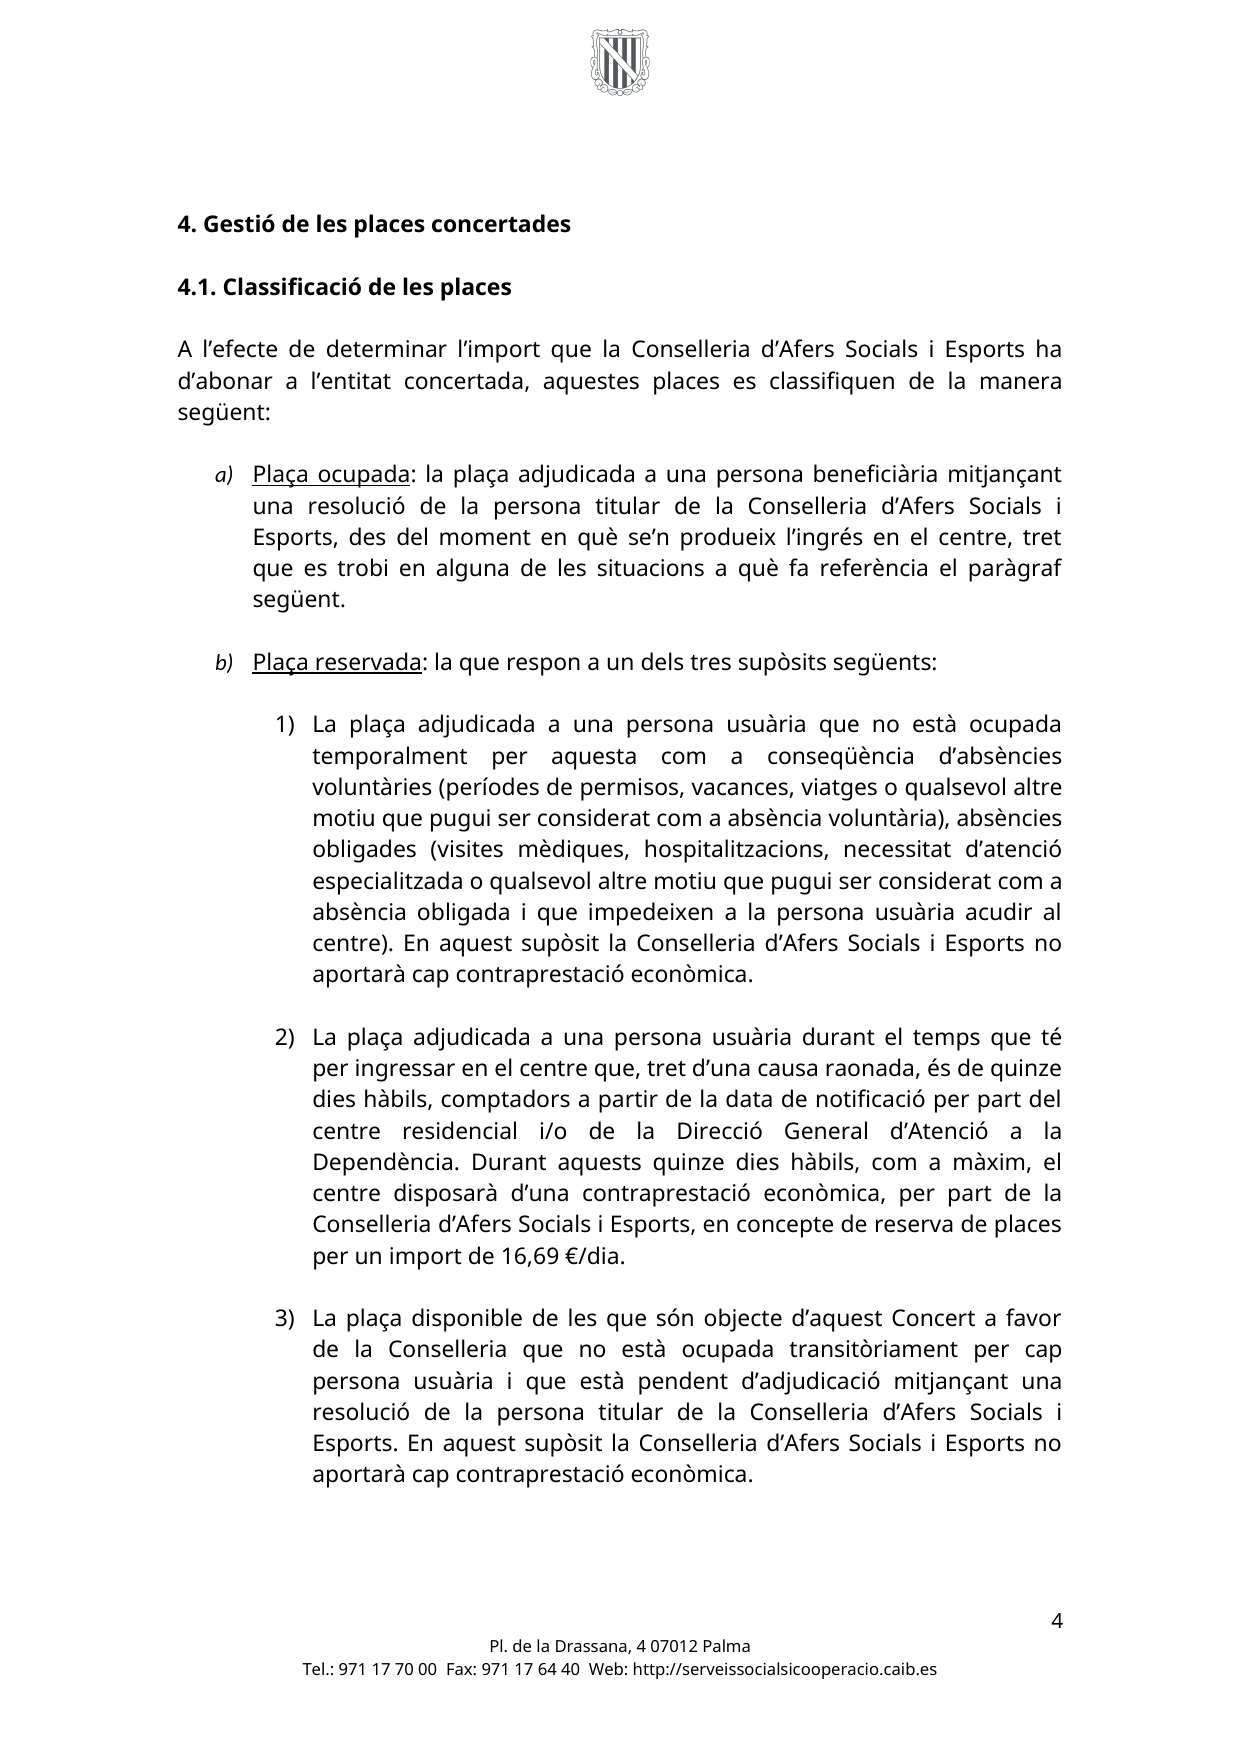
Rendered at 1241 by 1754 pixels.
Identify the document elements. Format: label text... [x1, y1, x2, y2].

text 4.1. Classificació de les places [177, 271, 1063, 302]
list La plaça adjudicada a una persona usuària durant el temps que té per ingressar en el centre que, tret d’una causa raonada, és de quinze dies hàbils, comptadors a partir de la data de notificació per part del centre residencial i/o de la Direcció General d’Atenció a la Dependència. Durant aquests quinze dies hàbils, com a màxim, el centre disposarà d’una contraprestació econòmica, per part de la Conselleria d’Afers Socials i Esports, en concepte de reserva de places per un import de 16,69 €/dia. [274, 1021, 1063, 1271]
list Plaça ocupada: la plaça adjudicada a una persona beneficiària mitjançant una resolució de la persona titular de la Conselleria d’Afers Socials i Esports, des del moment en què se’n produeix l’ingrés en el centre, tret que es trobi en alguna de les situacions a què fa referència el paràgraf següent. [215, 458, 1063, 615]
text 4. Gestió de les places concertades [177, 208, 1063, 240]
list La plaça adjudicada a una persona usuària que no està ocupada temporalment per aquesta com a conseqüència d’absències voluntàries (períodes de permisos, vacances, viatges o qualsevol altre motiu que pugui ser considerat com a absència voluntària), absències obligades (visites mèdiques, hospitalitzacions, necessitat d’atenció especialitzada o qualsevol altre motiu que pugui ser considerat com a absència obligada i que impedeixen a la persona usuària acudir al centre). En aquest supòsit la Conselleria d’Afers Socials i Esports no aportarà cap contraprestació econòmica. [274, 708, 1063, 990]
picture [590, 29, 650, 96]
list La plaça disponible de les que són objecte d’aquest Concert a favor de la Conselleria que no està ocupada transitòriament per cap persona usuària i que està pendent d’adjudicació mitjançant una resolució de la persona titular de la Conselleria d’Afers Socials i Esports. En aquest supòsit la Conselleria d’Afers Socials i Esports no aportarà cap contraprestació econòmica. [274, 1302, 1063, 1490]
text A l’efecte de determinar l’import que la Conselleria d’Afers Socials i Esports ha d’abonar a l’entitat concertada, aquestes places es classifiquen de la manera següent: [177, 333, 1063, 427]
list Plaça reservada: la que respon a un dels tres supòsits següents: [215, 646, 1063, 677]
